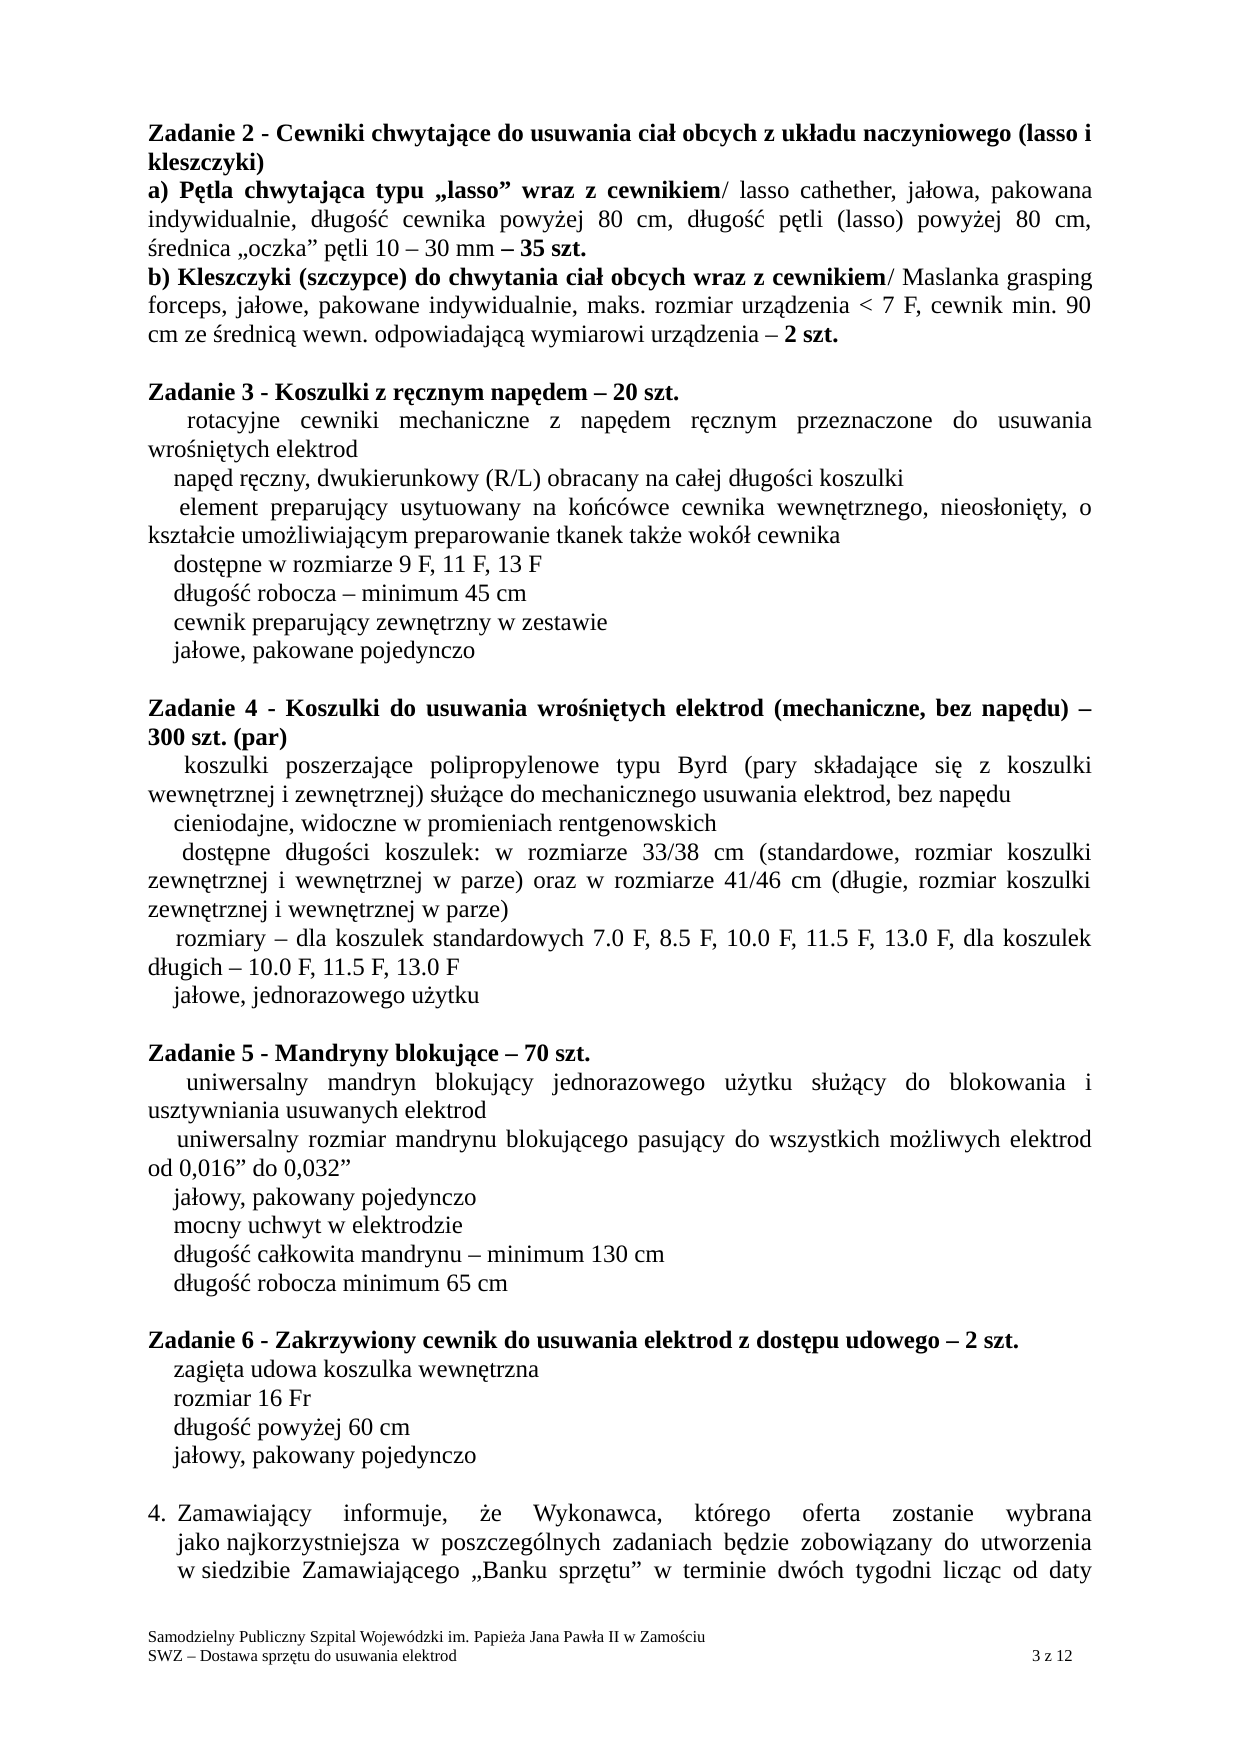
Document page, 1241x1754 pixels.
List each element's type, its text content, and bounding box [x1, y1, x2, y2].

text  jałowe, jednorazowego użytku [148, 981, 1093, 1009]
text  napęd ręczny, dwukierunkowy (R/L) obracany na całej długości koszulki [148, 463, 1093, 492]
text  koszulki poszerzające polipropylenowe typu Byrd (pary składające się z koszulki wewnętrznej i zewnętrznej) służące do mechanicznego usuwania elektrod, bez napędu [148, 751, 1093, 808]
text Zadanie 6 - Zakrzywiony cewnik do usuwania elektrod z dostępu udowego – 2 szt. [148, 1326, 1093, 1354]
text  jałowy, pakowany pojedynczo [148, 1182, 1093, 1211]
text  długość całkowita mandrynu – minimum 130 cm [148, 1239, 1093, 1268]
text  zagięta udowa koszulka wewnętrzna [148, 1354, 1093, 1383]
text b) Kleszczyki (szczypce) do chwytania ciał obcych wraz z cewnikiem/ Maslanka grasping forceps, jałowe, pakowane indywidualnie, maks. rozmiar urządzenia < 7 F, cewnik min. 90 cm ze średnicą wewn. odpowiadającą wymiarowi urządzenia – 2 szt. [148, 262, 1093, 348]
list Zamawiający informuje, że Wykonawca, którego oferta zostanie wybrana jako najkorzystniejsza w poszczególnych zadaniach będzie zobowiązany do utworzenia w siedzibie Zamawiającego „Banku sprzętu” w terminie dwóch tygodni licząc od daty [148, 1498, 1093, 1584]
text  rozmiary – dla koszulek standardowych 7.0 F, 8.5 F, 10.0 F, 11.5 F, 13.0 F, dla koszulek długich – 10.0 F, 11.5 F, 13.0 F [148, 923, 1093, 981]
text  dostępne w rozmiarze 9 F, 11 F, 13 F [148, 549, 1093, 578]
text  cewnik preparujący zewnętrzny w zestawie [148, 607, 1093, 636]
text Zadanie 3 - Koszulki z ręcznym napędem – 20 szt. [148, 377, 1093, 406]
text  element preparujący usytuowany na końcówce cewnika wewnętrznego, nieosłonięty, o kształcie umożliwiającym preparowanie tkanek także wokół cewnika [148, 492, 1093, 549]
text  rotacyjne cewniki mechaniczne z napędem ręcznym przeznaczone do usuwania wrośniętych elektrod [148, 406, 1093, 463]
text Zadanie 5 - Mandryny blokujące – 70 szt. [148, 1038, 1093, 1067]
text  uniwersalny rozmiar mandrynu blokującego pasujący do wszystkich możliwych elektrod od 0,016” do 0,032” [148, 1124, 1093, 1182]
text a) Pętla chwytająca typu „lasso” wraz z cewnikiem/ lasso cathether, jałowa, pakowana indywidualnie, długość cewnika powyżej 80 cm, długość pętli (lasso) powyżej 80 cm, średnica „oczka” pętli 10 – 30 mm – 35 szt. [148, 176, 1093, 262]
text  jałowy, pakowany pojedynczo [148, 1441, 1093, 1469]
text  długość powyżej 60 cm [148, 1412, 1093, 1441]
text  cieniodajne, widoczne w promieniach rentgenowskich [148, 808, 1093, 837]
text Zadanie 2 - Cewniki chwytające do usuwania ciał obcych z układu naczyniowego (lasso i kleszczyki) [148, 118, 1093, 176]
text  długość robocza – minimum 45 cm [148, 578, 1093, 607]
text  długość robocza minimum 65 cm [148, 1268, 1093, 1297]
text  dostępne długości koszulek: w rozmiarze 33/38 cm (standardowe, rozmiar koszulki zewnętrznej i wewnętrznej w parze) oraz w rozmiarze 41/46 cm (długie, rozmiar koszulki zewnętrznej i wewnętrznej w parze) [148, 837, 1093, 923]
text  rozmiar 16 Fr [148, 1383, 1093, 1412]
text Zadanie 4 - Koszulki do usuwania wrośniętych elektrod (mechaniczne, bez napędu) – 300 szt. (par) [148, 693, 1093, 751]
text  jałowe, pakowane pojedynczo [148, 636, 1093, 664]
text  mocny uchwyt w elektrodzie [148, 1211, 1093, 1239]
text  uniwersalny mandryn blokujący jednorazowego użytku służący do blokowania i usztywniania usuwanych elektrod [148, 1067, 1093, 1124]
